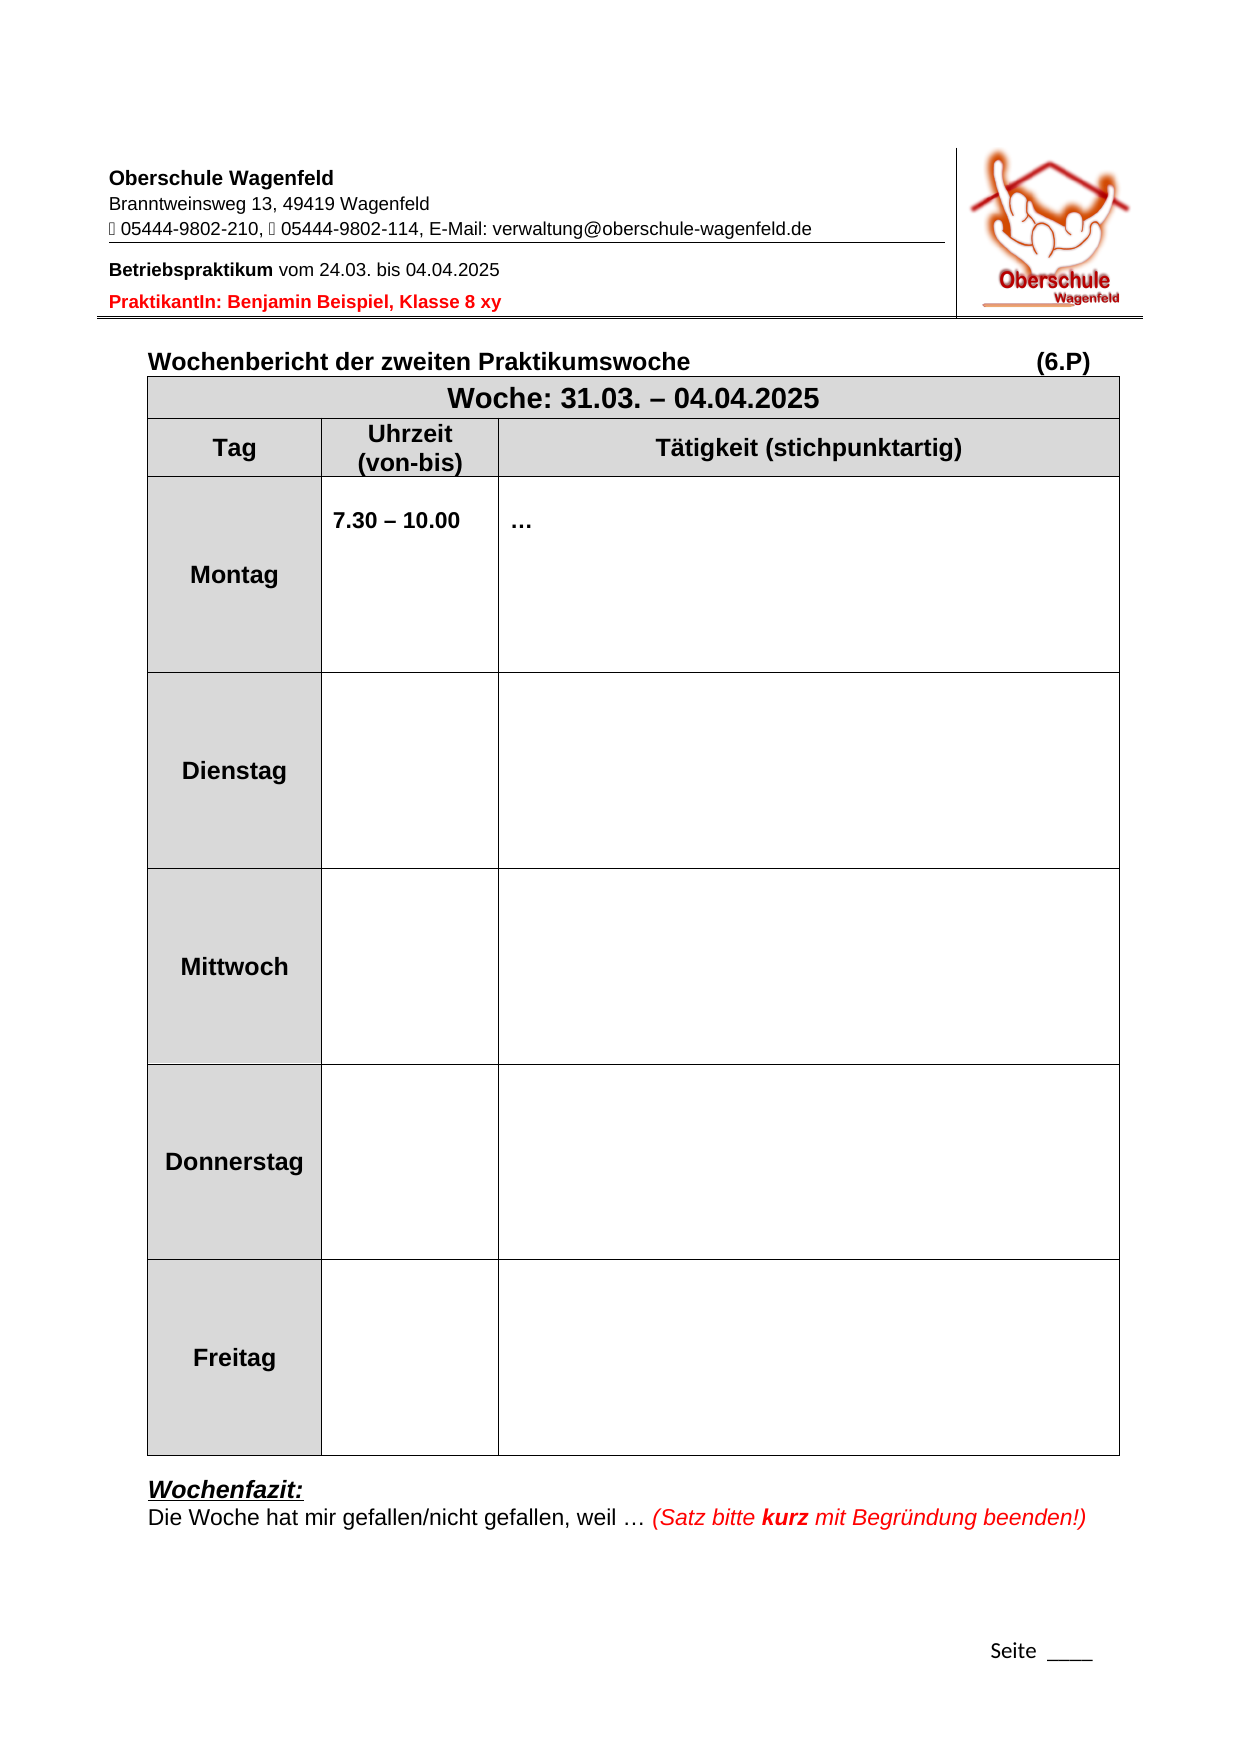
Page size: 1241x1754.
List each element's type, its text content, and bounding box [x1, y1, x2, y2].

table_cell Uhrzeit (von-bis) [322, 419, 498, 476]
text Wochenfazit: [148, 1475, 1093, 1504]
text Wochenbericht der zweiten Praktikumswoche (6.P) [148, 347, 1093, 376]
table_cell Montag [148, 477, 321, 672]
table_cell Tätigkeit (stichpunktartig) [499, 419, 1119, 476]
table_header Woche: 31.03. – 04.04.2025 [148, 377, 1119, 418]
table_cell Tag [148, 419, 321, 476]
table_cell [499, 869, 1119, 1063]
table_cell [322, 673, 498, 868]
table_cell [322, 869, 498, 1063]
table_cell [322, 1260, 498, 1455]
text Die Woche hat mir gefallen/nicht gefallen, weil … (Satz bitte kurz mit Begründung beenden!) [148, 1504, 1093, 1530]
table_cell [499, 1065, 1119, 1259]
table_cell Dienstag [148, 673, 321, 868]
table_cell Donnerstag [148, 1065, 321, 1259]
table_cell [499, 673, 1119, 868]
table_cell Mittwoch [148, 869, 321, 1063]
table_cell Freitag [148, 1260, 321, 1455]
table_cell [322, 1065, 498, 1259]
table_cell 7.30 – 10.00 [322, 477, 498, 672]
table_cell … [499, 477, 1119, 672]
table_cell [499, 1260, 1119, 1455]
